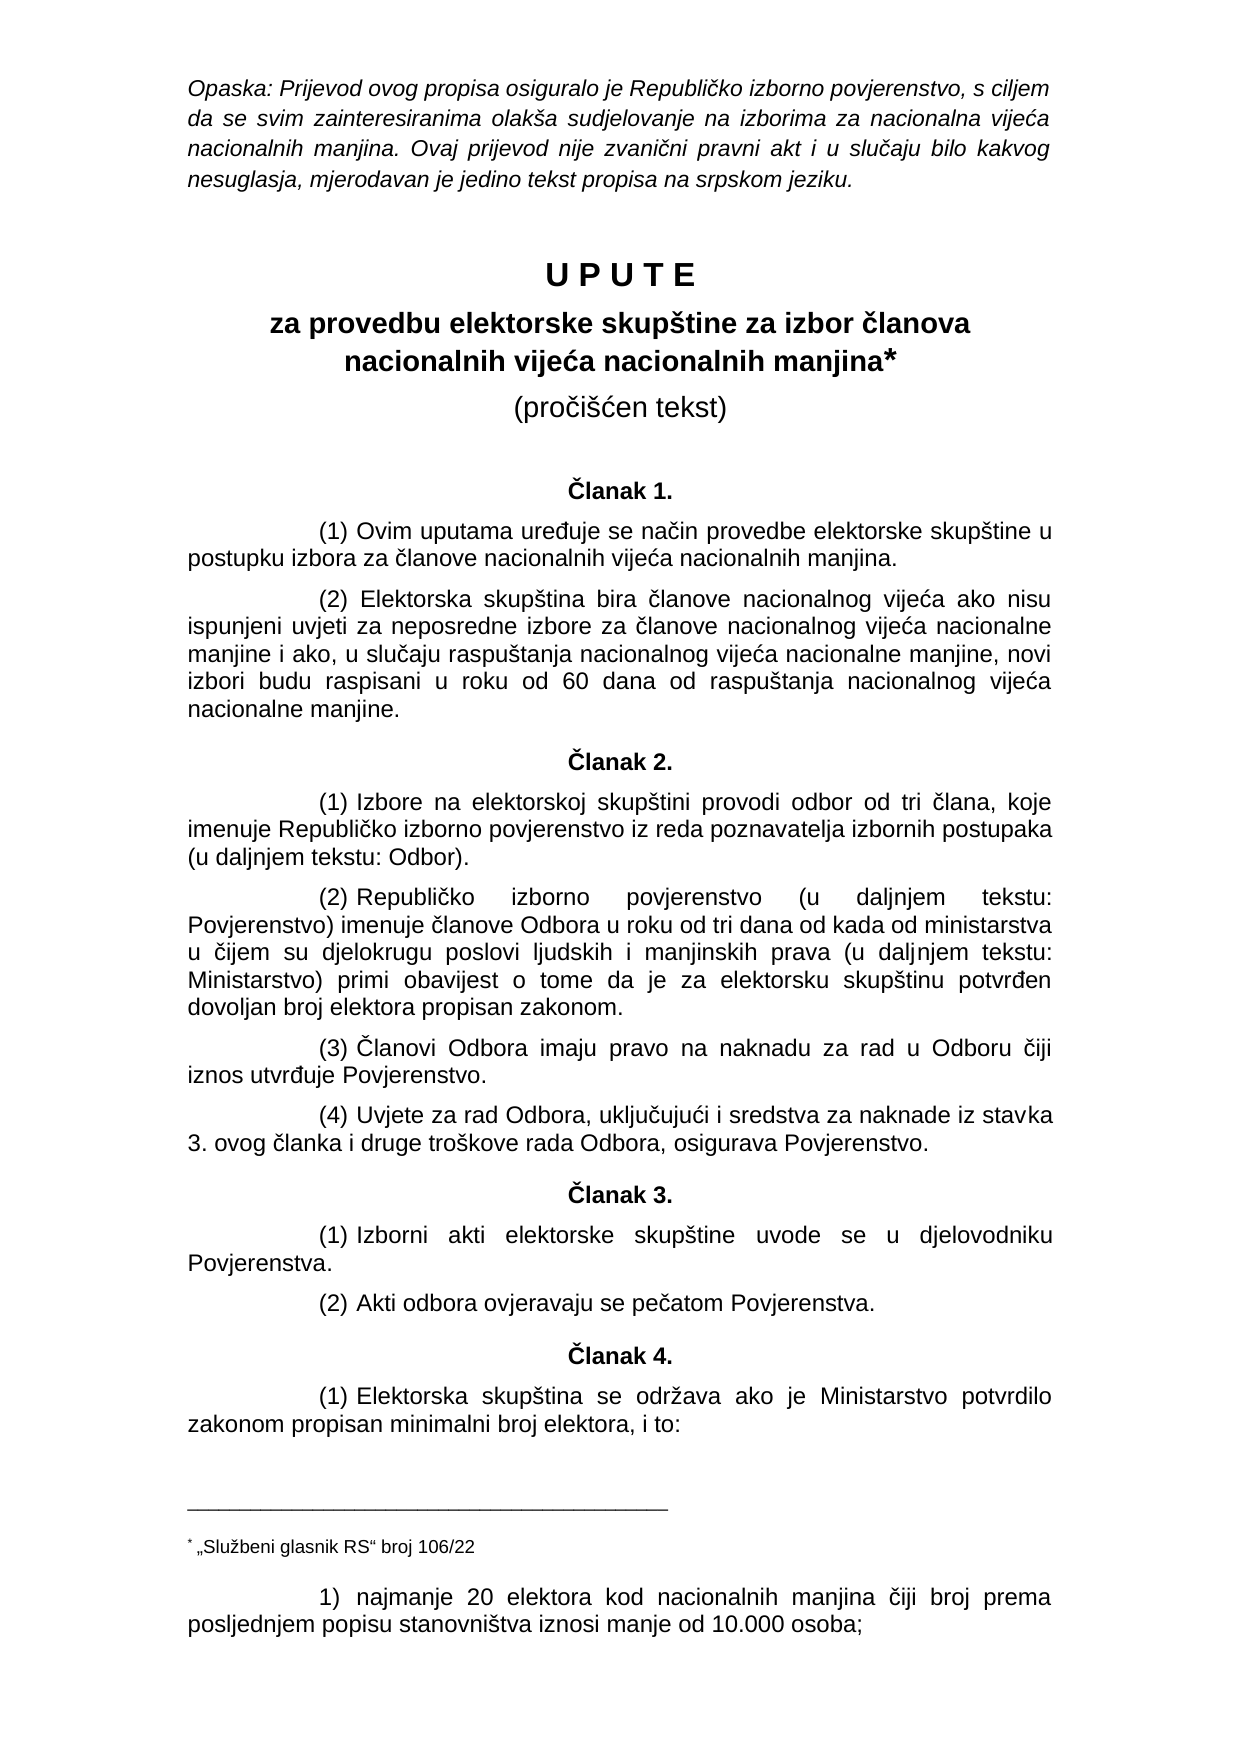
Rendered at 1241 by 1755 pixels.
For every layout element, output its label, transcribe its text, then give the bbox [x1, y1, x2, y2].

text U P U T E [187, 255, 1053, 293]
text 1) najmanje 20 elektora kod nacionalnih manjina čiji broj prema posljednjem popisu stanovništva iznosi manje od 10.000 osoba; [187, 1582, 1053, 1638]
text Opaska: Prijevod ovog propisa osiguralo je Republičko izborno povjerenstvo, s ciljem da se svim zainteresiranima olakša sudjelovanje na izborima za nacionalna vijeća nacionalnih manjina. Ovaj prijevod nije zvanični pravni akt i u slučaju bilo kakvog nesuglasja, mjerodavan je jedino tekst propisa na srpskom jeziku. [187, 75, 1053, 192]
text (1) Izborni akti elektorske skupštine uvode se u djelovodniku Povjerenstva. [187, 1221, 1053, 1277]
text * „Službeni glasnik RS“ broj 106/22 [187, 1535, 1053, 1558]
text (1) Izbore na elektorskoj skupštini provodi odbor od tri člana, koje imenuje Republičko izborno povjerenstvo iz reda poznavatelja izbornih postupaka (u daljnjem tekstu: Odbor). [187, 788, 1053, 870]
text (1) Ovim uputama uređuje se način provedbe elektorske skupštine u postupku izbora za članove nacionalnih vijeća nacionalnih manjina. [187, 517, 1053, 572]
text (2) Elektorska skupština bira članove nacionalnog vijeća ako nisu ispunjeni uvjeti za neposredne izbore za članove nacionalnog vijeća nacionalne manjine i ako, u slučaju raspuštanja nacionalnog vijeća nacionalne manjine, novi izbori budu raspisani u roku od 60 dana od raspuštanja nacionalnog vijeća nacionalne manjine. [187, 584, 1053, 722]
text (2) Republičko izborno povjerenstvo (u daljnjem tekstu: Povjerenstvo) imenuje članove Odbora u roku od tri dana od kada od ministarstva u čijem su djelokrugu poslovi ljudskih i manjinskih prava (u daljnjem tekstu: Ministarstvo) primi obavijest o tome da je za elektorsku skupštinu potvrđen dovoljan broj elektora propisan zakonom. [187, 883, 1053, 1021]
text Članak 1. [187, 477, 1053, 504]
text ______________________________________________ [187, 1490, 1053, 1511]
text Članak 3. [187, 1181, 1053, 1209]
text za provedbu elektorske skupštine za izbor članova nacionalnih vijeća nacionalnih manjina* [187, 306, 1053, 378]
text Članak 2. [187, 747, 1053, 775]
text (3) Članovi Odbora imaju pravo na naknadu za rad u Odboru čiji iznos utvrđuje Povjerenstvo. [187, 1033, 1053, 1089]
text (4) Uvjete za rad Odbora, uključujući i sredstva za naknade iz stavka 3. ovog članka i druge troškove rada Odbora, osigurava Povjerenstvo. [187, 1101, 1053, 1156]
text Članak 4. [187, 1342, 1053, 1369]
text (2) Akti odbora ovjeravaju se pečatom Povjerenstva. [187, 1289, 1053, 1317]
text (pročišćen tekst) [187, 391, 1053, 424]
text (1) Elektorska skupština se održava ako je Ministarstvo potvrdilo zakonom propisan minimalni broj elektora, i to: [187, 1382, 1053, 1437]
